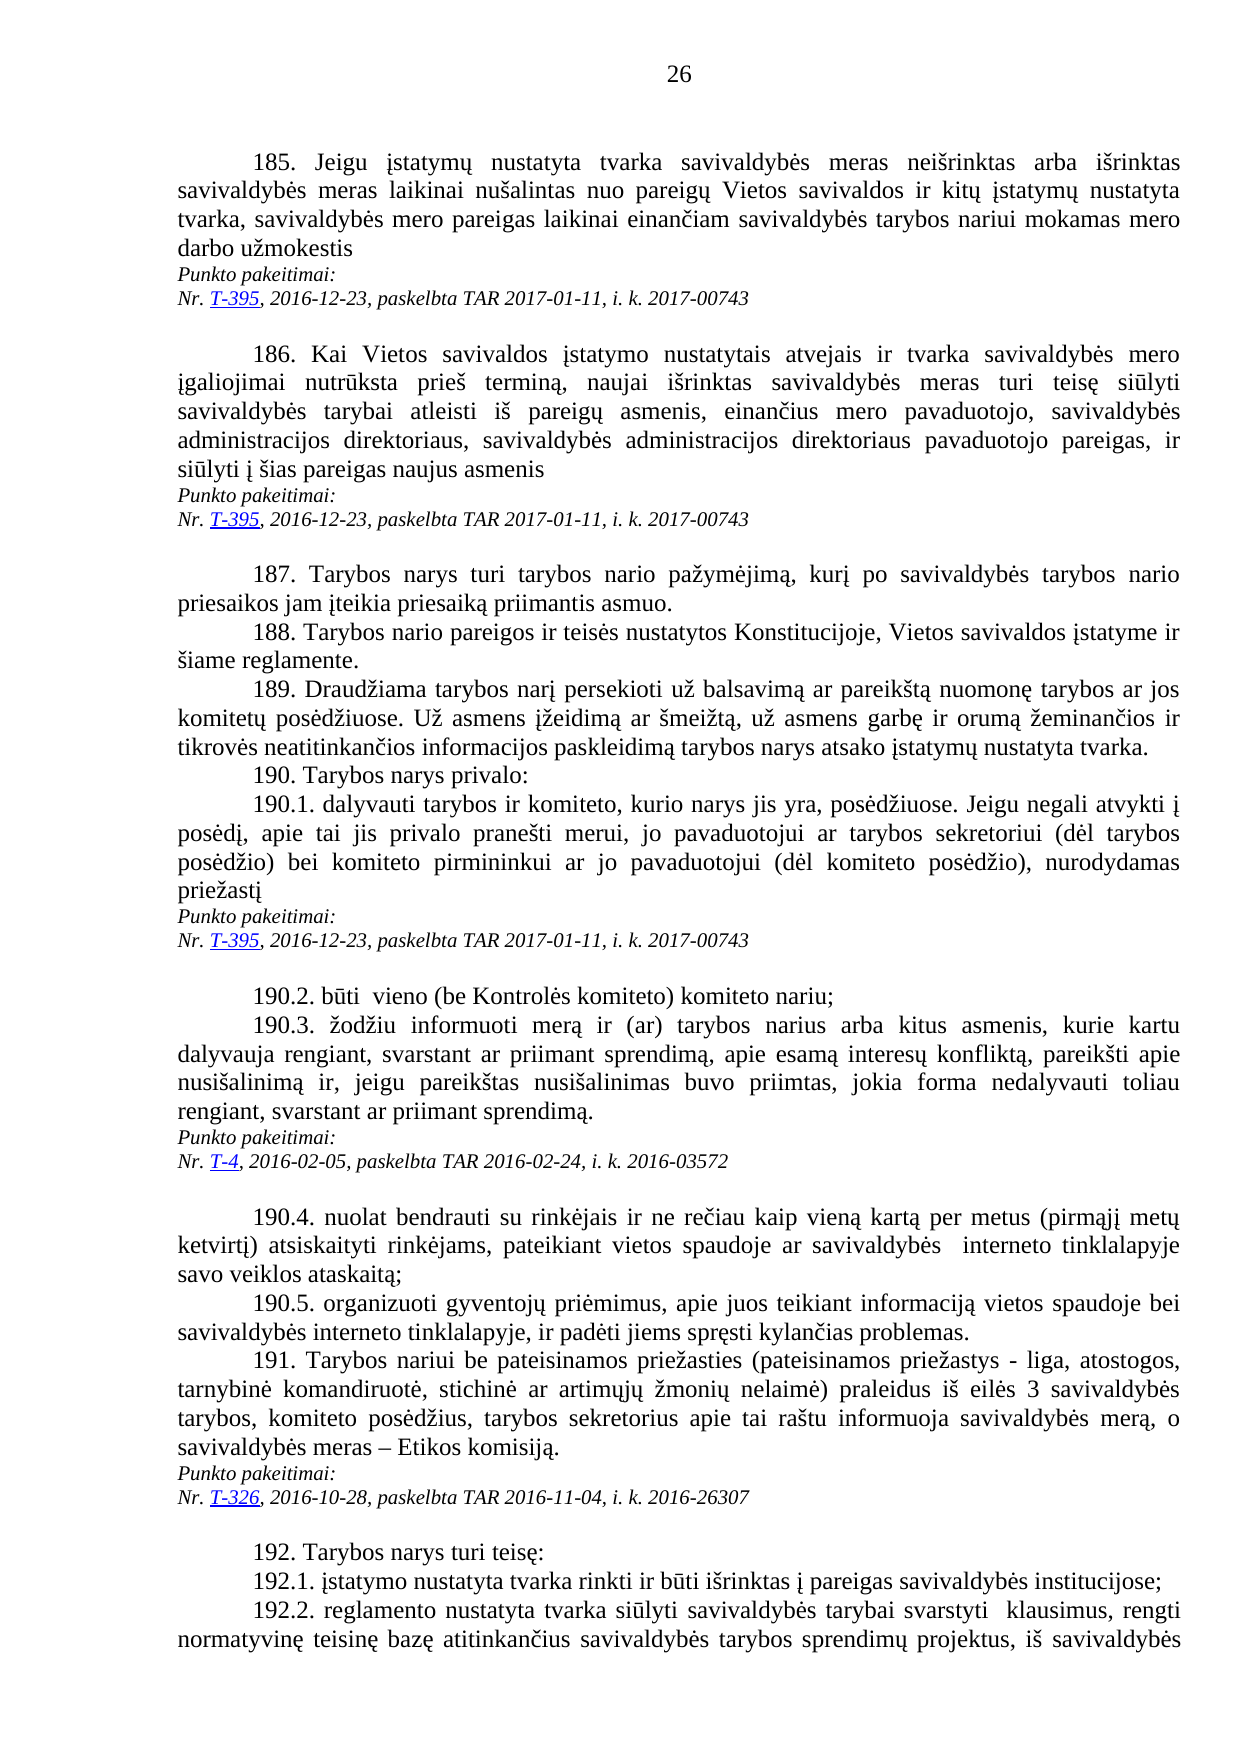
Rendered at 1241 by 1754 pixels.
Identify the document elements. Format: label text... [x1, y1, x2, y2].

text 190.1. dalyvauti tarybos ir komiteto, kurio narys jis yra, posėdžiuose. Jeigu negali atvykti į posėdį, apie tai jis privalo pranešti merui, jo pavaduotojui ar tarybos sekretoriui (dėl tarybos posėdžio) bei komiteto pirmininkui ar jo pavaduotojui (dėl komiteto posėdžio), nurodydamas priežastį [177, 789, 1181, 904]
text 189. Draudžiama tarybos narį persekioti už balsavimą ar pareikštą nuomonę tarybos ar jos komitetų posėdžiuose. Už asmens įžeidimą ar šmeižtą, už asmens garbę ir orumą žeminančios ir tikrovės neatitinkančios informacijos paskleidimą tarybos narys atsako įstatymų nustatyta tvarka. [177, 674, 1181, 761]
text 185. Jeigu įstatymų nustatyta tvarka savivaldybės meras neišrinktas arba išrinktas savivaldybės meras laikinai nušalintas nuo pareigų Vietos savivaldos ir kitų įstatymų nustatyta tvarka, savivaldybės mero pareigas laikinai einančiam savivaldybės tarybos nariui mokamas mero darbo užmokestis [177, 147, 1181, 262]
text 190.5. organizuoti gyventojų priėmimus, apie juos teikiant informaciją vietos spaudoje bei savivaldybės interneto tinklalapyje, ir padėti jiems spręsti kylančias problemas. [177, 1288, 1181, 1346]
text 192.1. įstatymo nustatyta tvarka rinkti ir būti išrinktas į pareigas savivaldybės institucijose; [177, 1566, 1181, 1595]
text 190. Tarybos narys privalo: [177, 761, 1181, 789]
text Punkto pakeitimai: [177, 262, 1181, 286]
text 186. Kai Vietos savivaldos įstatymo nustatytais atvejais ir tvarka savivaldybės mero įgaliojimai nutrūksta prieš terminą, naujai išrinktas savivaldybės meras turi teisę siūlyti savivaldybės tarybai atleisti iš pareigų asmenis, einančius mero pavaduotojo, savivaldybės administracijos direktoriaus, savivaldybės administracijos direktoriaus pavaduotojo pareigas, ir siūlyti į šias pareigas naujus asmenis [177, 339, 1181, 482]
text Nr. T-395, 2016-12-23, paskelbta TAR 2017-01-11, i. k. 2017-00743 [177, 286, 1181, 310]
text 190.3. žodžiu informuoti merą ir (ar) tarybos narius arba kitus asmenis, kurie kartu dalyvauja rengiant, svarstant ar priimant sprendimą, apie esamą interesų konfliktą, pareikšti apie nusišalinimą ir, jeigu pareikštas nusišalinimas buvo priimtas, jokia forma nedalyvauti toliau rengiant, svarstant ar priimant sprendimą. [177, 1010, 1181, 1125]
text Punkto pakeitimai: [177, 482, 1181, 507]
text Nr. T-4, 2016-02-05, paskelbta TAR 2016-02-24, i. k. 2016-03572 [177, 1149, 1181, 1173]
text 190.2. būti vieno (be Kontrolės komiteto) komiteto nariu; [177, 981, 1181, 1010]
text 192. Tarybos narys turi teisę: [177, 1537, 1181, 1566]
text 192.2. reglamento nustatyta tvarka siūlyti savivaldybės tarybai svarstyti klausimus, rengti normatyvinę teisinę bazę atitinkančius savivaldybės tarybos sprendimų projektus, iš savivaldybės [177, 1595, 1181, 1652]
text 191. Tarybos nariui be pateisinamos priežasties (pateisinamos priežastys - liga, atostogos, tarnybinė komandiruotė, stichinė ar artimųjų žmonių nelaimė) praleidus iš eilės 3 savivaldybės tarybos, komiteto posėdžius, tarybos sekretorius apie tai raštu informuoja savivaldybės merą, o savivaldybės meras – Etikos komisiją. [177, 1346, 1181, 1461]
text Punkto pakeitimai: [177, 904, 1181, 928]
text Punkto pakeitimai: [177, 1461, 1181, 1485]
text Nr. T-395, 2016-12-23, paskelbta TAR 2017-01-11, i. k. 2017-00743 [177, 928, 1181, 952]
text Punkto pakeitimai: [177, 1125, 1181, 1149]
text Nr. T-395, 2016-12-23, paskelbta TAR 2017-01-11, i. k. 2017-00743 [177, 507, 1181, 531]
text 188. Tarybos nario pareigos ir teisės nustatytos Konstitucijoje, Vietos savivaldos įstatyme ir šiame reglamente. [177, 617, 1181, 674]
text 187. Tarybos narys turi tarybos nario pažymėjimą, kurį po savivaldybės tarybos nario priesaikos jam įteikia priesaiką priimantis asmuo. [177, 559, 1181, 617]
text Nr. T-326, 2016-10-28, paskelbta TAR 2016-11-04, i. k. 2016-26307 [177, 1485, 1181, 1509]
text 190.4. nuolat bendrauti su rinkėjais ir ne rečiau kaip vieną kartą per metus (pirmąjį metų ketvirtį) atsiskaityti rinkėjams, pateikiant vietos spaudoje ar savivaldybės interneto tinklalapyje savo veiklos ataskaitą; [177, 1202, 1181, 1288]
